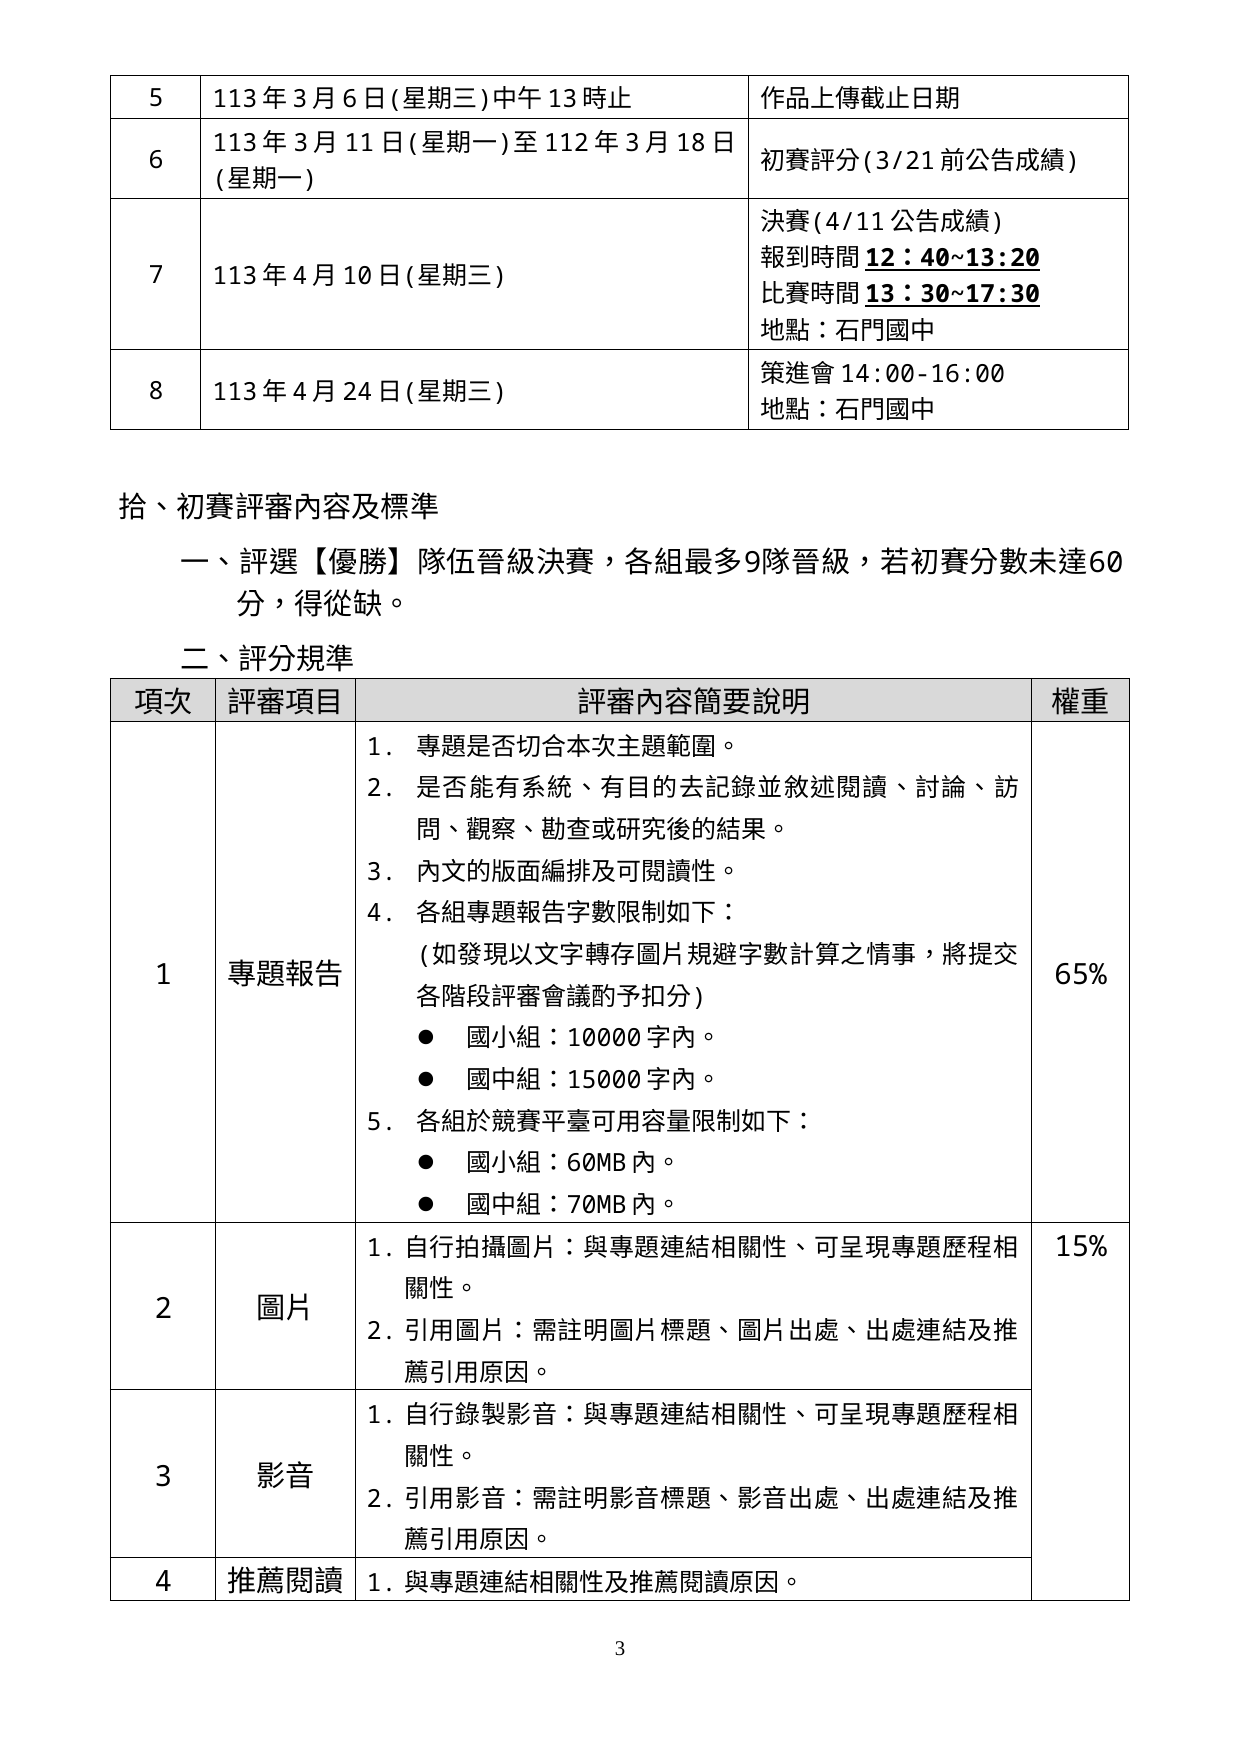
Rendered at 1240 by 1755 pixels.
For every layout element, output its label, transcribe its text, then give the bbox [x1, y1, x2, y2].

table_cell 專題是否切合本次主題範圍。 是否能有系統、有目的去記錄並敘述閱讀、討論、訪問、觀察、勘查或研究後的結果。 內文的版面編排及可閱讀性。 各組專題報告字數限制如下： (如發現以文字轉存圖片規避字數計算之情事，將提交各階段評審會議酌予扣分) 國小組：10000字內。 國中組：15000字內。 各組於競賽平臺可用容量限制如下： 國小組：60MB內。 國中組：70MB內。 [356, 722, 1031, 1222]
table_cell 5 [111, 76, 200, 118]
table_header 評審內容簡要說明 [356, 679, 1031, 721]
text 一、評選【優勝】隊伍晉級決賽，各組最多9隊晉級，若初賽分數未達60分，得從缺。 [180, 538, 1123, 623]
text 二、評分規準 [180, 636, 1123, 678]
table_header 評審項目 [216, 679, 355, 721]
table_cell 4 [111, 1558, 215, 1600]
table_cell 2 [111, 1223, 215, 1389]
table_header 權重 [1032, 679, 1129, 721]
table_cell 自行錄製影音：與專題連結相關性、可呈現專題歷程相關性。 引用影音：需註明影音標題、影音出處、出處連結及推薦引用原因。 [356, 1390, 1031, 1557]
table_cell 113年3月6日(星期三)中午13時止 [201, 76, 748, 118]
table_cell 影音 [216, 1390, 355, 1557]
table_cell 作品上傳截止日期 [749, 76, 1128, 118]
table_cell 65% [1032, 722, 1129, 1222]
table_cell 15% [1032, 1223, 1129, 1600]
table_cell 8 [111, 350, 200, 429]
table_cell 推薦閱讀 [216, 1558, 355, 1600]
table_cell 專題報告 [216, 722, 355, 1222]
table_cell 7 [111, 199, 200, 349]
table_cell 策進會14:00-16:00 地點：石門國中 [749, 350, 1128, 429]
table_cell 3 [111, 1390, 215, 1557]
table_cell 113年3月11日(星期一)至112年3月18日(星期一) [201, 119, 748, 197]
table_cell 初賽評分(3/21前公告成績) [749, 119, 1128, 197]
table_cell 1 [111, 722, 215, 1222]
table_cell 6 [111, 119, 200, 197]
table_header 項次 [111, 679, 215, 721]
table_cell 113年4月24日(星期三) [201, 350, 748, 429]
table_cell 與專題連結相關性及推薦閱讀原因。 需註明標題、出處、簡介(摘要) 等。 [356, 1558, 1031, 1600]
table_cell 自行拍攝圖片：與專題連結相關性、可呈現專題歷程相關性。 引用圖片：需註明圖片標題、圖片出處、出處連結及推薦引用原因。 [356, 1223, 1031, 1389]
table_cell 113年4月10日(星期三) [201, 199, 748, 349]
table_cell 圖片 [216, 1223, 355, 1389]
table_cell 決賽(4/11公告成績) 報到時間12：40~13:20 比賽時間13：30~17:30 地點：石門國中 [749, 199, 1128, 349]
text 拾、初賽評審內容及標準 [118, 483, 1123, 526]
